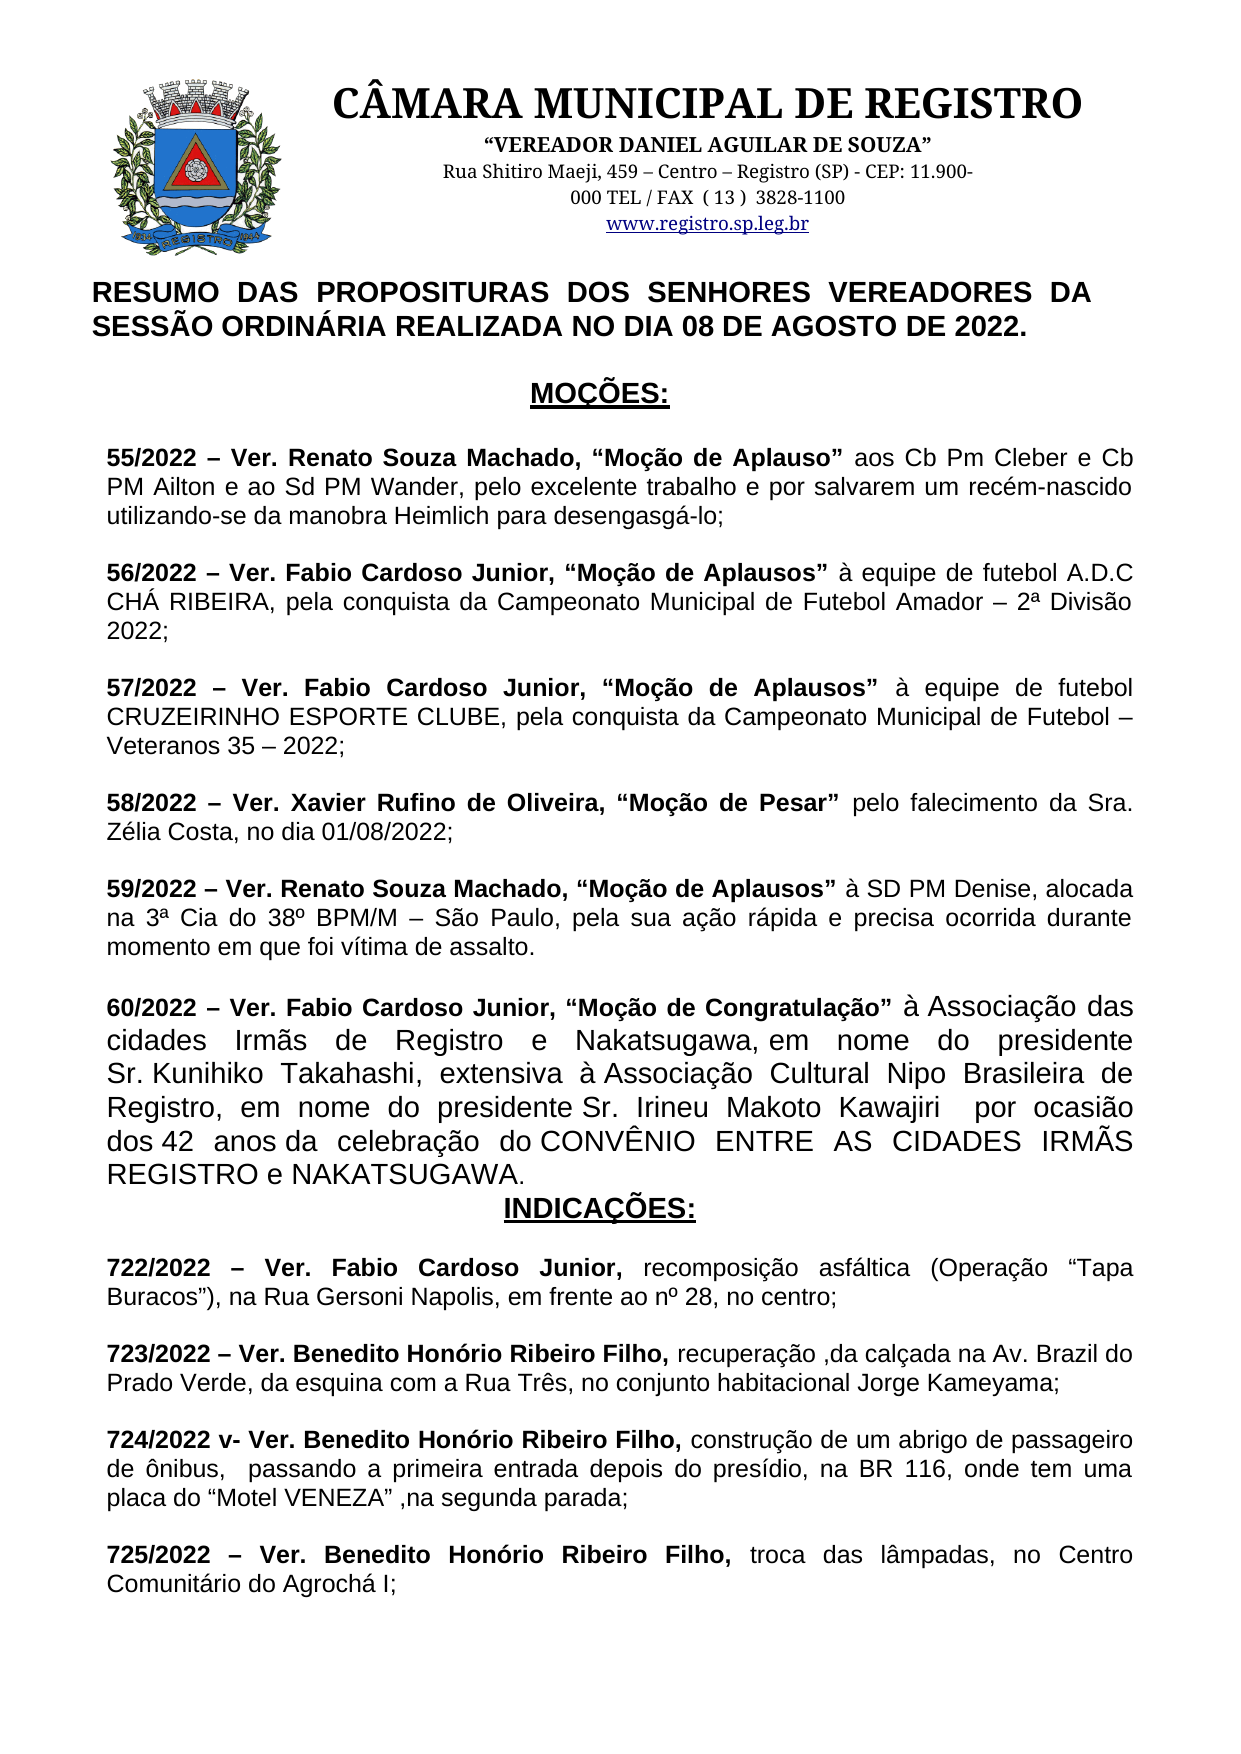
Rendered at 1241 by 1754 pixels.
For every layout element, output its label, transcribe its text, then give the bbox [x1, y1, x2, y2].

text 723/2022 – Ver. Benedito Honório Ribeiro Filho, recuperação ,da calçada na Av. Brazil do Prado Verde, da esquina com a Rua Três, no conjunto habitacional Jorge Kameyama; [106, 1339, 1134, 1397]
text 724/2022 v- Ver. Benedito Honório Ribeiro Filho, construção de um abrigo de passageiro de ônibus, passando a primeira entrada depois do presídio, na BR 116, onde tem uma placa do “Motel VENEZA” ,na segunda parada; [106, 1425, 1134, 1512]
subtitle INDICAÇÕES: [106, 1191, 1093, 1224]
text 56/2022 – Ver. Fabio Cardoso Junior, “Moção de Aplausos” à equipe de futebol A.D.C CHÁ RIBEIRA, pela conquista da Campeonato Municipal de Futebol Amador – 2ª Divisão 2022; [106, 558, 1134, 644]
subtitle RESUMO DAS PROPOSITURAS DOS SENHORES VEREADORES DA SESSÃO ORDINÁRIA REALIZADA NO DIA 08 DE AGOSTO DE 2022. [92, 275, 1093, 342]
subtitle MOÇÕES: [106, 376, 1093, 409]
text 60/2022 – Ver. Fabio Cardoso Junior, “Moção de Congratulação” à Associação das cidades Irmãs de Registro e Nakatsugawa, em nome do presidente Sr. Kunihiko Takahashi, extensiva à Associação Cultural Nipo Brasileira de Registro, em nome do presidente Sr. Irineu Makoto Kawajiri por ocasião dos 42 anos da celebração do CONVÊNIO ENTRE AS CIDADES IRMÃS REGISTRO e NAKATSUGAWA. [106, 989, 1134, 1191]
text 55/2022 – Ver. Renato Souza Machado, “Moção de Aplauso” aos Cb Pm Cleber e Cb PM Ailton e ao Sd PM Wander, pelo excelente trabalho e por salvarem um recém-nascido utilizando-se da manobra Heimlich para desengasgá-lo; [106, 443, 1134, 529]
text 57/2022 – Ver. Fabio Cardoso Junior, “Moção de Aplausos” à equipe de futebol CRUZEIRINHO ESPORTE CLUBE, pela conquista da Campeonato Municipal de Futebol – Veteranos 35 – 2022; [106, 673, 1134, 759]
text 722/2022 – Ver. Fabio Cardoso Junior, recomposição asfáltica (Operação “Tapa Buracos”), na Rua Gersoni Napolis, em frente ao nº 28, no centro; [106, 1253, 1134, 1310]
text 725/2022 – Ver. Benedito Honório Ribeiro Filho, troca das lâmpadas, no Centro Comunitário do Agrochá I; [106, 1540, 1134, 1598]
text 58/2022 – Ver. Xavier Rufino de Oliveira, “Moção de Pesar” pelo falecimento da Sra. Zélia Costa, no dia 01/08/2022; [106, 788, 1134, 846]
text 59/2022 – Ver. Renato Souza Machado, “Moção de Aplausos” à SD PM Denise, alocada na 3ª Cia do 38º BPM/M – São Paulo, pela sua ação rápida e precisa ocorrida durante momento em que foi vítima de assalto. [106, 874, 1134, 961]
picture [106, 73, 286, 261]
